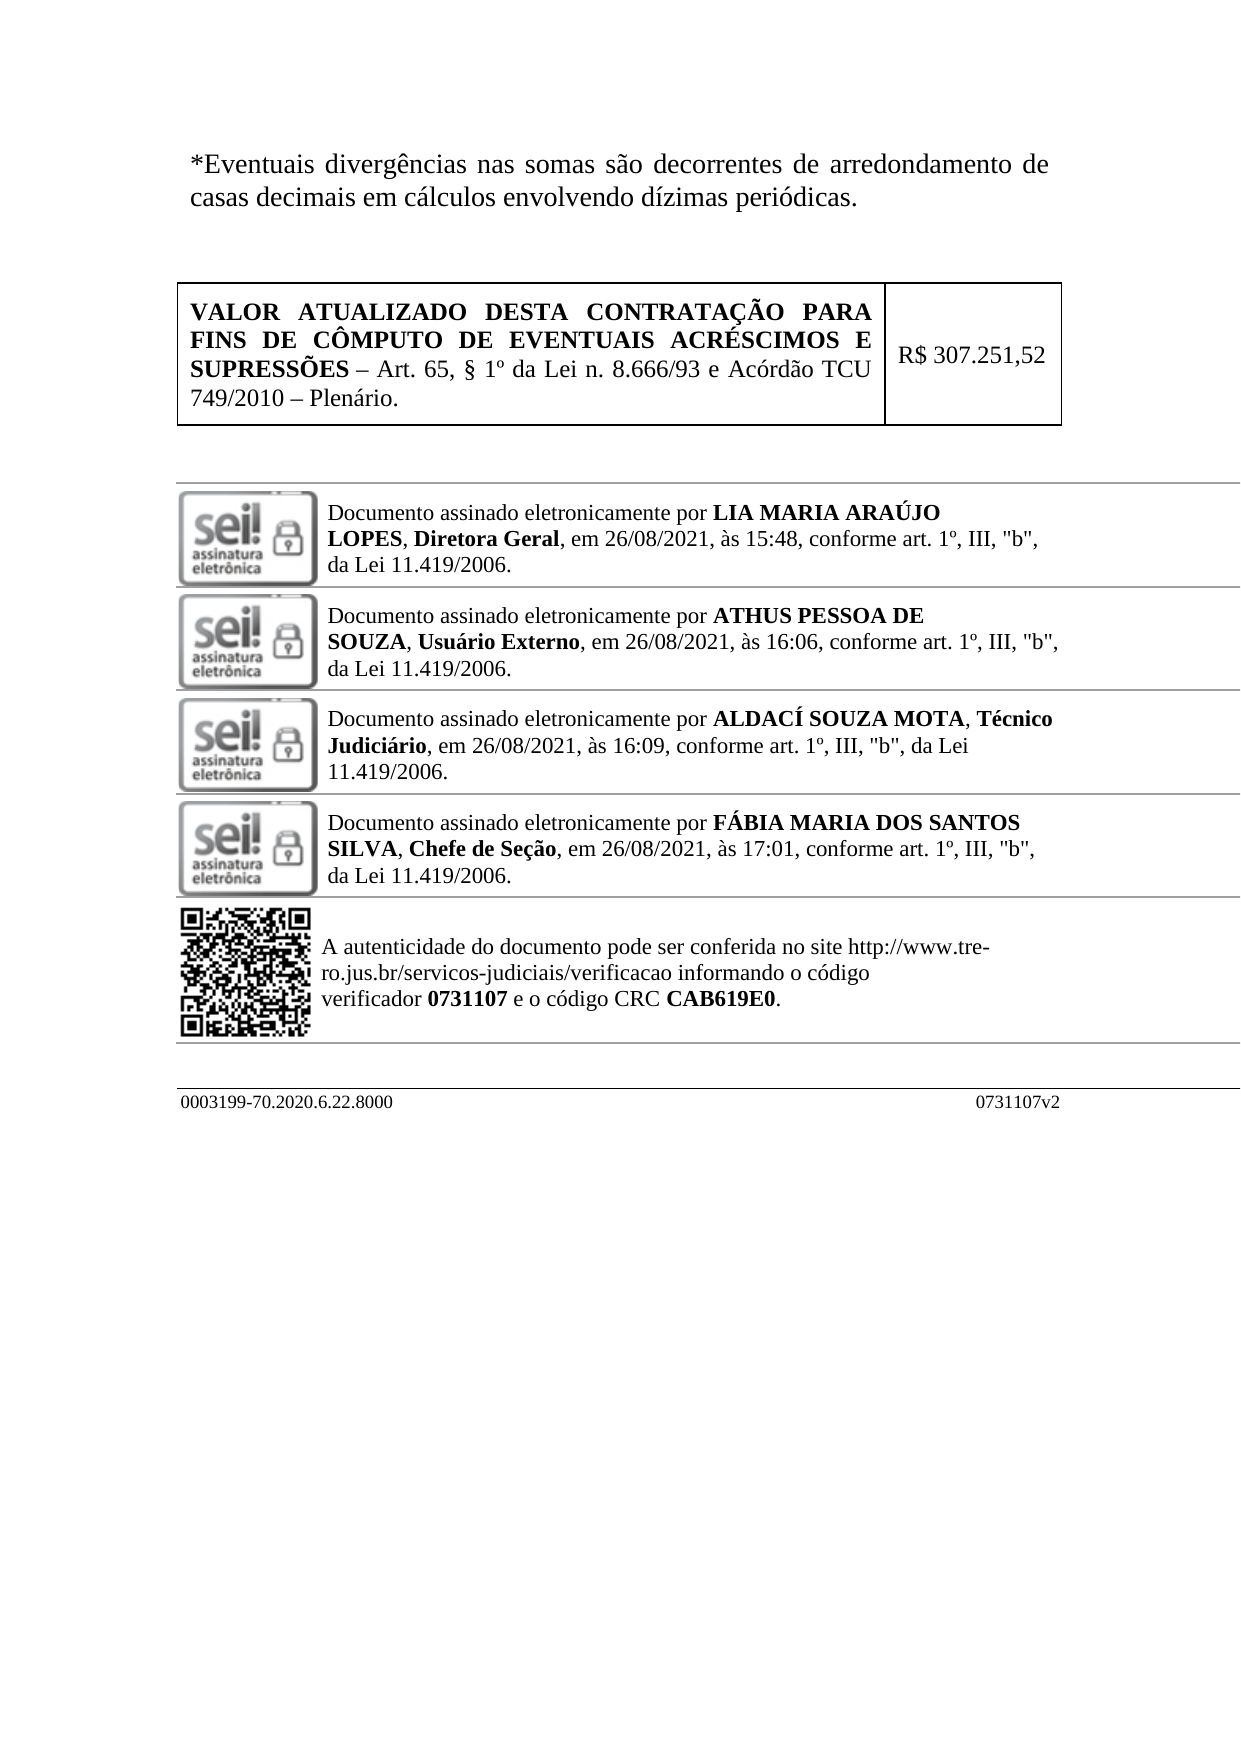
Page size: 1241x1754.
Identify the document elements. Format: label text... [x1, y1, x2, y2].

table_header [177, 904, 319, 1041]
table_header [177, 697, 326, 793]
table_header [177, 490, 326, 586]
text *Eventuais divergências nas somas são decorrentes de arredondamento de casas decimais em cálculos envolvendo dízimas periódicas. [190, 148, 1051, 212]
table_header VALOR ATUALIZADO DESTA CONTRATAÇÃO PARA FINS DE CÔMPUTO DE EVENTUAIS ACRÉSCIMOS E SUPRESSÕES – Art. 65, § 1º da Lei n. 8.666/93 e Acórdão TCU 749/2010 – Plenário. [178, 284, 884, 424]
table_header [177, 800, 326, 896]
table_header 0731107v2 [620, 1089, 1063, 1116]
table_header Documento assinado eletronicamente por LIA MARIA ARAÚJO LOPES, Diretora Geral, em 26/08/2021, às 15:48, conforme art. 1º, III, "b", da Lei 11.419/2006. [326, 490, 1063, 586]
table_header R$ 307.251,52 [886, 284, 1061, 424]
table_header Documento assinado eletronicamente por ATHUS PESSOA DE SOUZA, Usuário Externo, em 26/08/2021, às 16:06, conforme art. 1º, III, "b", da Lei 11.419/2006. [326, 593, 1063, 689]
table_header 0003199-70.2020.6.22.8000 [177, 1089, 620, 1116]
table_header A autenticidade do documento pode ser conferida no site http://www.tre-ro.jus.br/servicos-judiciais/verificacao informando o código verificador 0731107 e o código CRC CAB619E0. [319, 904, 1063, 1041]
table_header [177, 593, 326, 689]
table_header Documento assinado eletronicamente por FÁBIA MARIA DOS SANTOS SILVA, Chefe de Seção, em 26/08/2021, às 17:01, conforme art. 1º, III, "b", da Lei 11.419/2006. [326, 800, 1063, 896]
table_header Documento assinado eletronicamente por ALDACÍ SOUZA MOTA, Técnico Judiciário, em 26/08/2021, às 16:09, conforme art. 1º, III, "b", da Lei 11.419/2006. [326, 697, 1063, 793]
